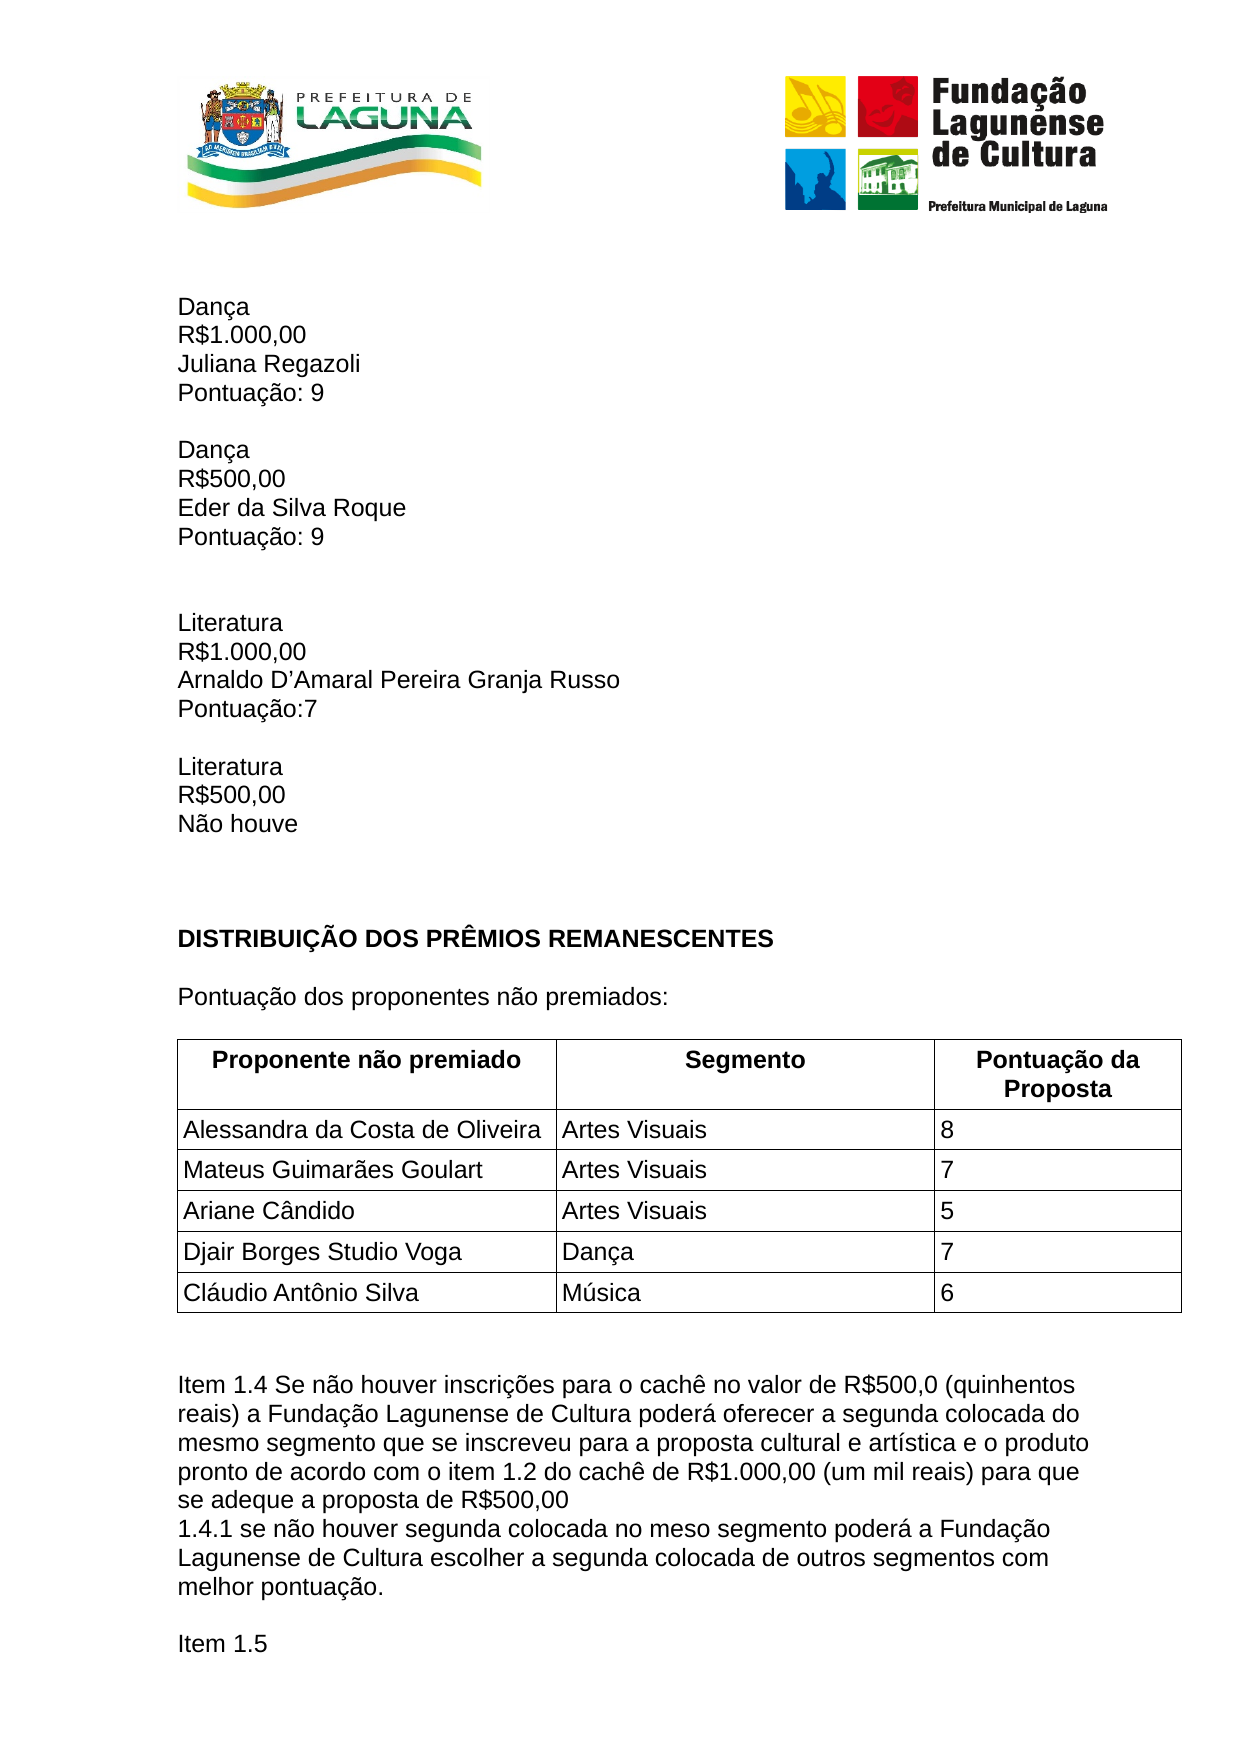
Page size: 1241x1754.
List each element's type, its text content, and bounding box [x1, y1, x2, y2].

text Dança [177, 435, 1093, 464]
text R$500,00 [177, 780, 1093, 809]
table_cell Artes Visuais [557, 1150, 934, 1190]
table_cell Cláudio Antônio Silva [178, 1273, 556, 1312]
text Literatura [177, 752, 1093, 780]
text Juliana Regazoli [177, 349, 1093, 378]
text Pontuação dos proponentes não premiados: [177, 982, 1093, 1010]
table_cell 5 [935, 1191, 1181, 1231]
text R$1.000,00 [177, 320, 1093, 349]
text Pontuação: 9 [177, 522, 1093, 550]
table_cell Ariane Cândido [178, 1191, 556, 1231]
table_cell Djair Borges Studio Voga [178, 1232, 556, 1271]
table_cell Artes Visuais [557, 1191, 934, 1231]
text Item 1.4 Se não houver inscrições para o cachê no valor de R$500,0 (quinhentos reais) a Fundação Lagunense de Cultura poderá oferecer a segunda colocada do mesmo segmento que se inscreveu para a proposta cultural e artística e o produto pronto de acordo com o item 1.2 do cachê de R$1.000,00 (um mil reais) para que se adeque a proposta de R$500,00 [177, 1370, 1093, 1514]
text R$1.000,00 [177, 637, 1093, 665]
text Dança [177, 292, 1093, 320]
text Arnaldo D’Amaral Pereira Granja Russo [177, 665, 1093, 694]
text DISTRIBUIÇÃO DOS PRÊMIOS REMANESCENTES [177, 924, 1093, 953]
table_header Pontuação da Proposta [935, 1040, 1181, 1108]
table_cell Mateus Guimarães Goulart [178, 1150, 556, 1190]
text Item 1.5 [177, 1629, 1093, 1658]
text Não houve [177, 809, 1093, 838]
table_cell 6 [935, 1273, 1181, 1312]
text Literatura [177, 608, 1093, 637]
table_cell 7 [935, 1232, 1181, 1271]
table_cell Alessandra da Costa de Oliveira [178, 1110, 556, 1149]
table_cell Música [557, 1273, 934, 1312]
table_cell Artes Visuais [557, 1110, 934, 1149]
table_cell Dança [557, 1232, 934, 1271]
table_header Segmento [557, 1040, 934, 1108]
table_cell 8 [935, 1110, 1181, 1149]
table_cell 7 [935, 1150, 1181, 1190]
text 1.4.1 se não houver segunda colocada no meso segmento poderá a Fundação Lagunense de Cultura escolher a segunda colocada de outros segmentos com melhor pontuação. [177, 1514, 1093, 1600]
table_header Proponente não premiado [178, 1040, 556, 1108]
text Pontuação: 9 [177, 378, 1093, 407]
text R$500,00 [177, 464, 1093, 493]
text Pontuação:7 [177, 694, 1093, 723]
text Eder da Silva Roque [177, 493, 1093, 522]
